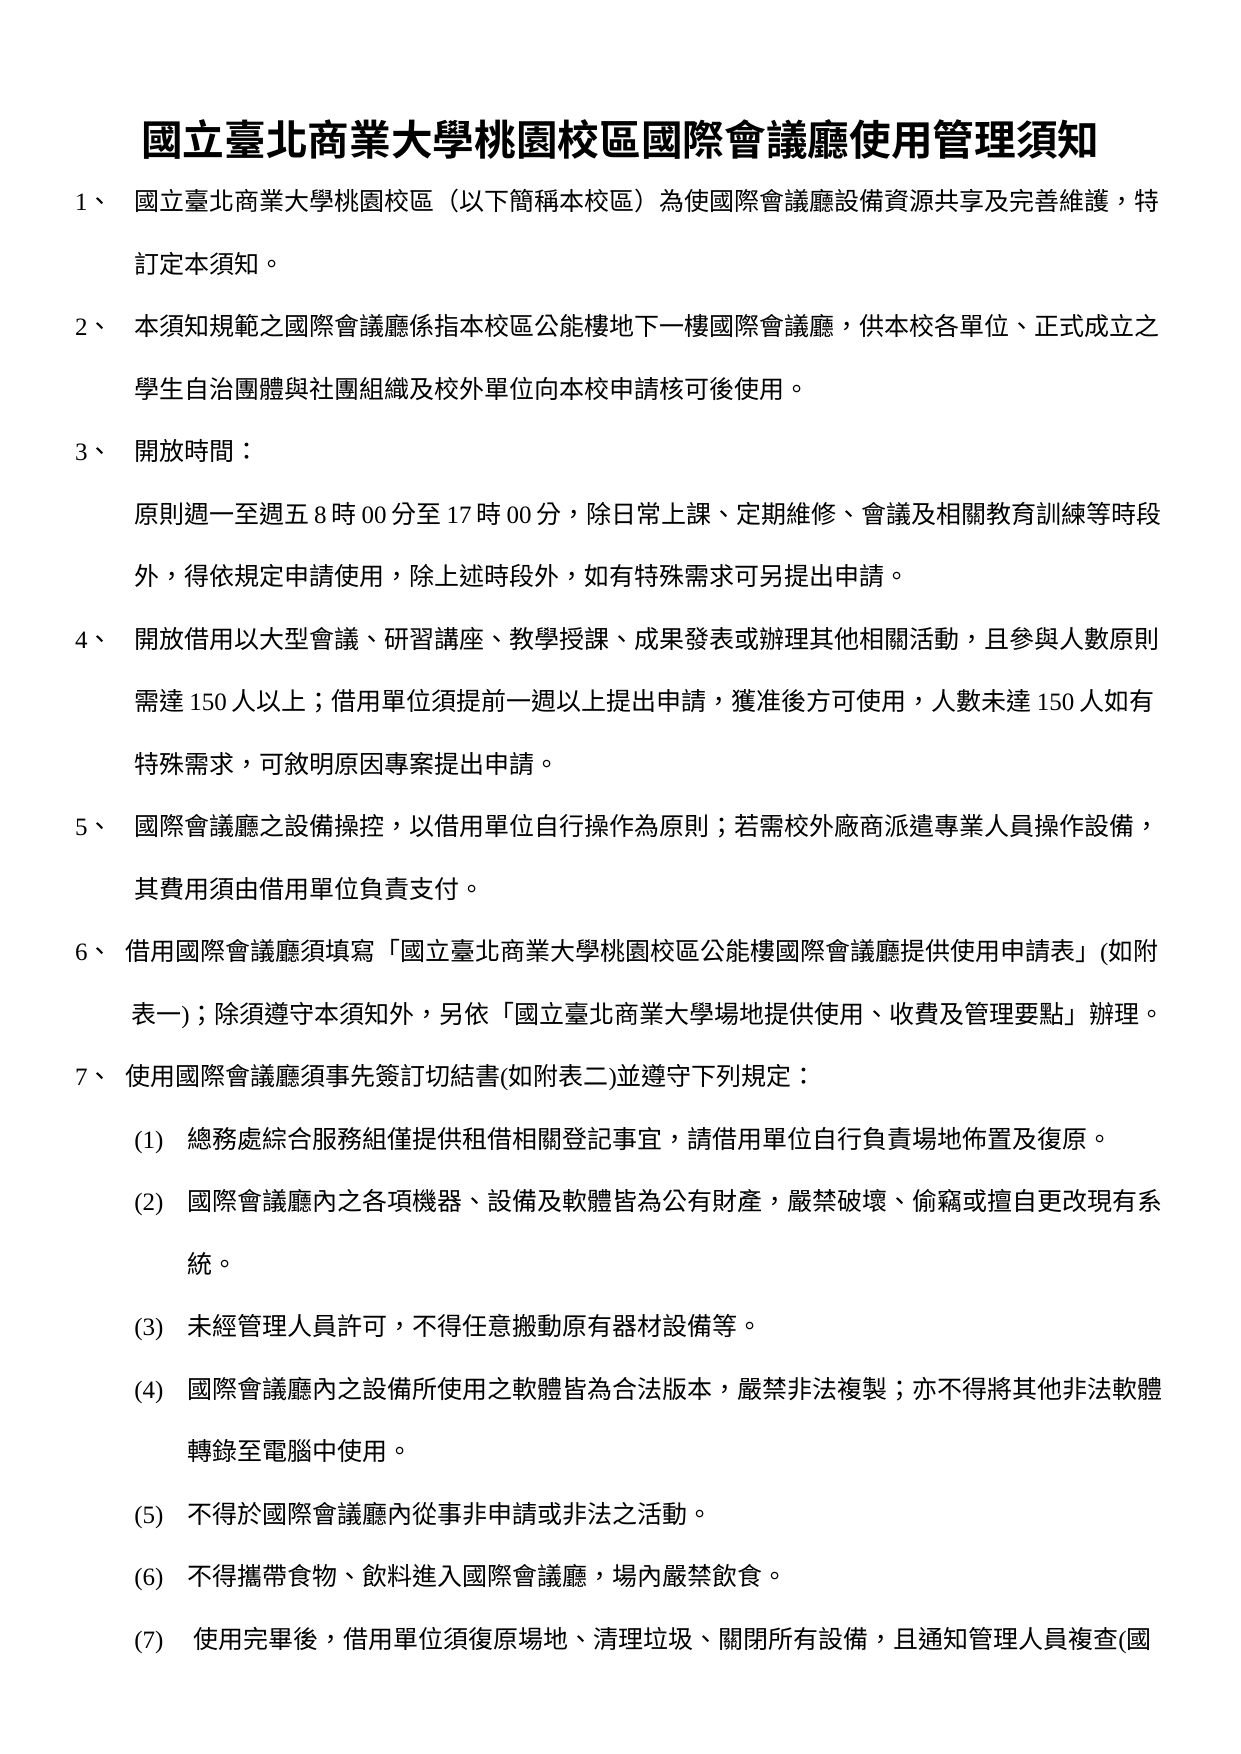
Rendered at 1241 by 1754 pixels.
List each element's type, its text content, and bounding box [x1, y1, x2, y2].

list 使用國際會議廳須事先簽訂切結書(如附表二)並遵守下列規定： [75, 1033, 1165, 1096]
list 未經管理人員許可，不得任意搬動原有器材設備等。 [134, 1283, 1165, 1346]
list 國際會議廳內之設備所使用之軟體皆為合法版本，嚴禁非法複製；亦不得將其他非法軟體轉錄至電腦中使用。 [134, 1346, 1165, 1471]
text 原則週一至週五8時00分至17時00分，除日常上課、定期維修、會議及相關教育訓練等時段外，得依規定申請使用，除上述時段外，如有特殊需求可另提出申請。 [134, 471, 1165, 596]
list 開放時間： [75, 408, 1165, 471]
list 國際會議廳內之各項機器、設備及軟體皆為公有財產，嚴禁破壞、偷竊或擅自更改現有系統。 [134, 1158, 1165, 1283]
list 借用國際會議廳須填寫「國立臺北商業大學桃園校區公能樓國際會議廳提供使用申請表」(如附 [75, 908, 1165, 971]
list 使用完畢後，借用單位須復原場地、清理垃圾、關閉所有設備，且通知管理人員複查(國 [134, 1596, 1165, 1658]
list 不得攜帶食物、飲料進入國際會議廳，場內嚴禁飲食。 [134, 1533, 1165, 1596]
list 開放借用以大型會議、研習講座、教學授課、成果發表或辦理其他相關活動，且參與人數原則需達150人以上；借用單位須提前一週以上提出申請，獲准後方可使用，人數未達150人如有特殊需求，可敘明原因專案提出申請。 [75, 596, 1165, 783]
list 總務處綜合服務組僅提供租借相關登記事宜，請借用單位自行負責場地佈置及復原。 [134, 1096, 1165, 1158]
list 本須知規範之國際會議廳係指本校區公能樓地下一樓國際會議廳，供本校各單位、正式成立之學生自治團體與社團組織及校外單位向本校申請核可後使用。 [75, 283, 1165, 408]
list 國際會議廳之設備操控，以借用單位自行操作為原則；若需校外廠商派遣專業人員操作設備，其費用須由借用單位負責支付。 [75, 783, 1165, 908]
list 不得於國際會議廳內從事非申請或非法之活動。 [134, 1471, 1165, 1533]
list 國立臺北商業大學桃園校區（以下簡稱本校區）為使國際會議廳設備資源共享及完善維護，特訂定本須知。 [75, 158, 1165, 283]
text 國立臺北商業大學桃園校區國際會議廳使用管理須知 [75, 96, 1165, 158]
text 表一)；除須遵守本須知外，另依「國立臺北商業大學場地提供使用、收費及管理要點」辦理。 [125, 971, 1165, 1033]
